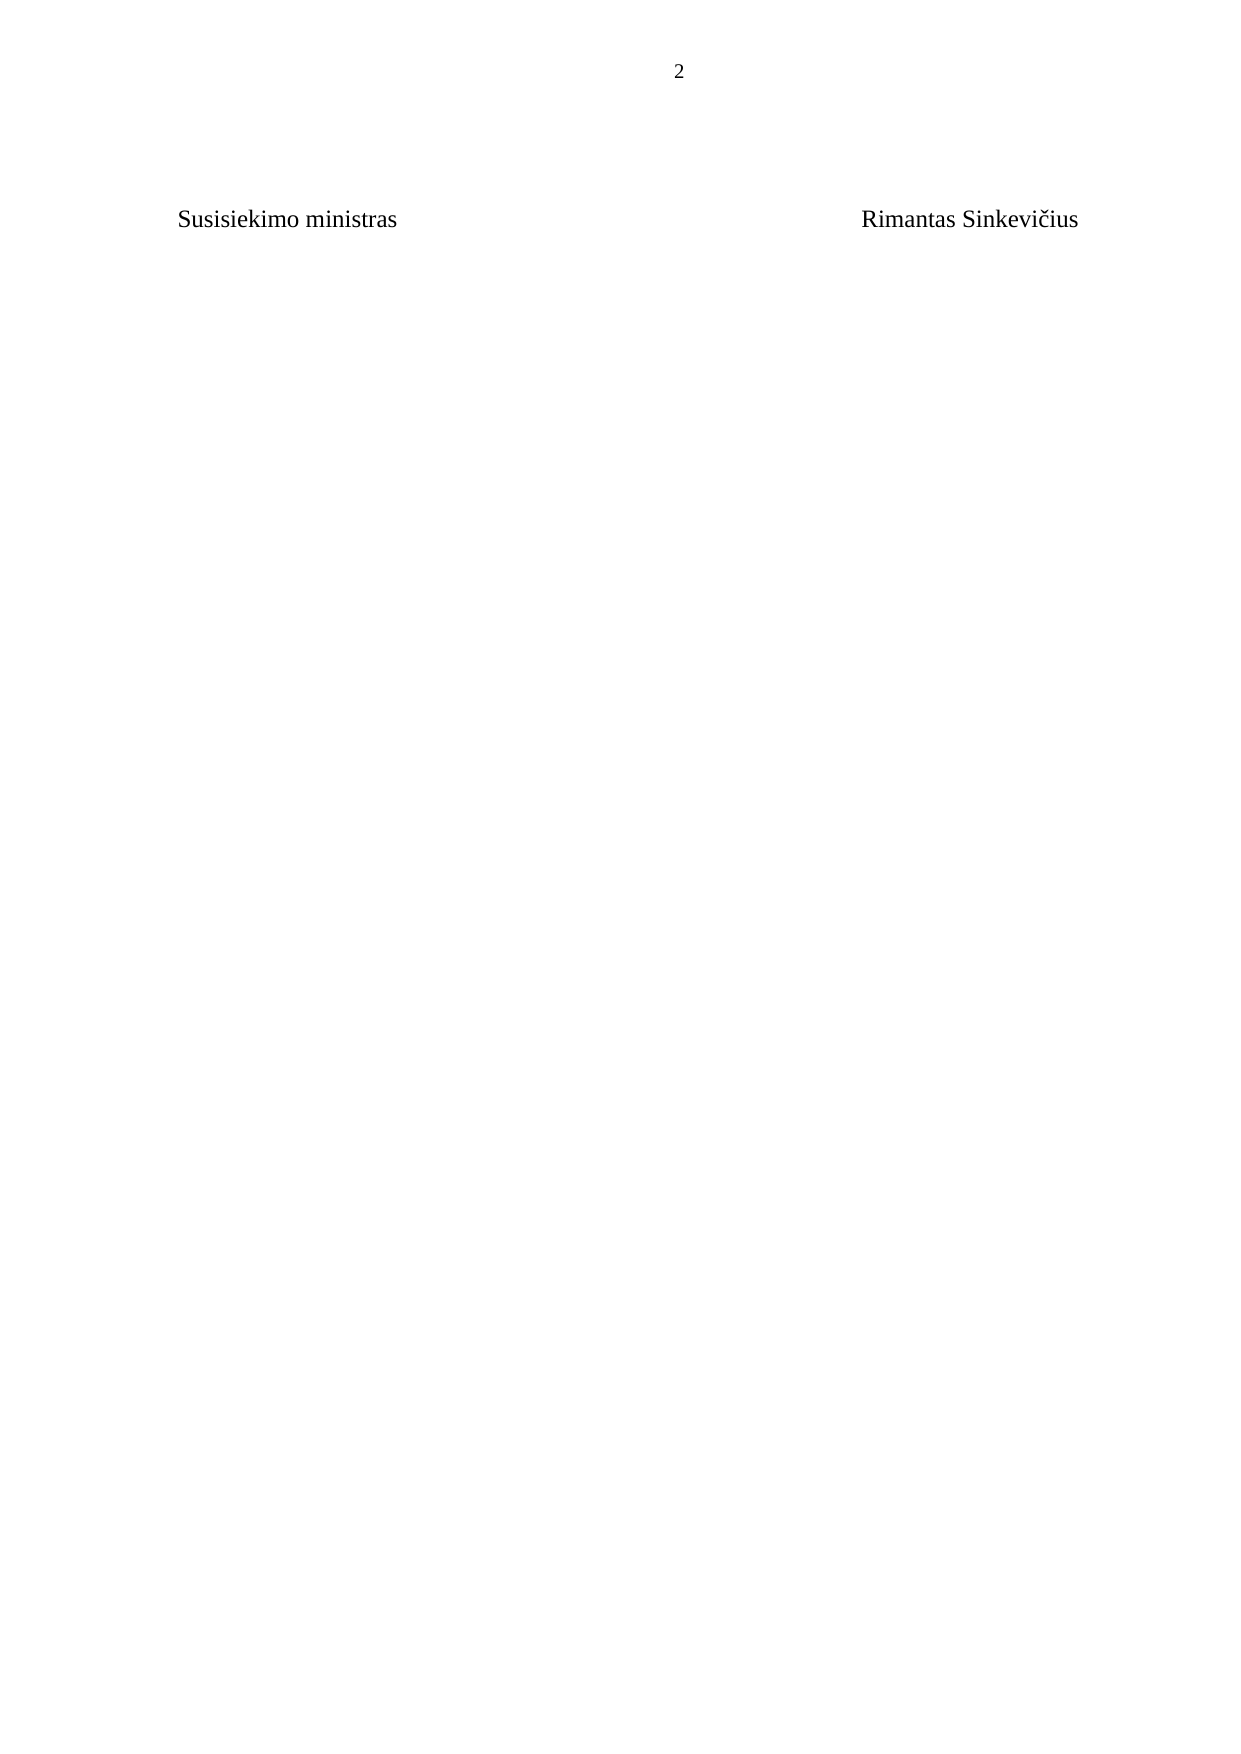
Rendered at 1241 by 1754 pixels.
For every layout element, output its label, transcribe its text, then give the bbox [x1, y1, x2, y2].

text Susisiekimo ministras Rimantas Sinkevičius [177, 204, 1181, 233]
